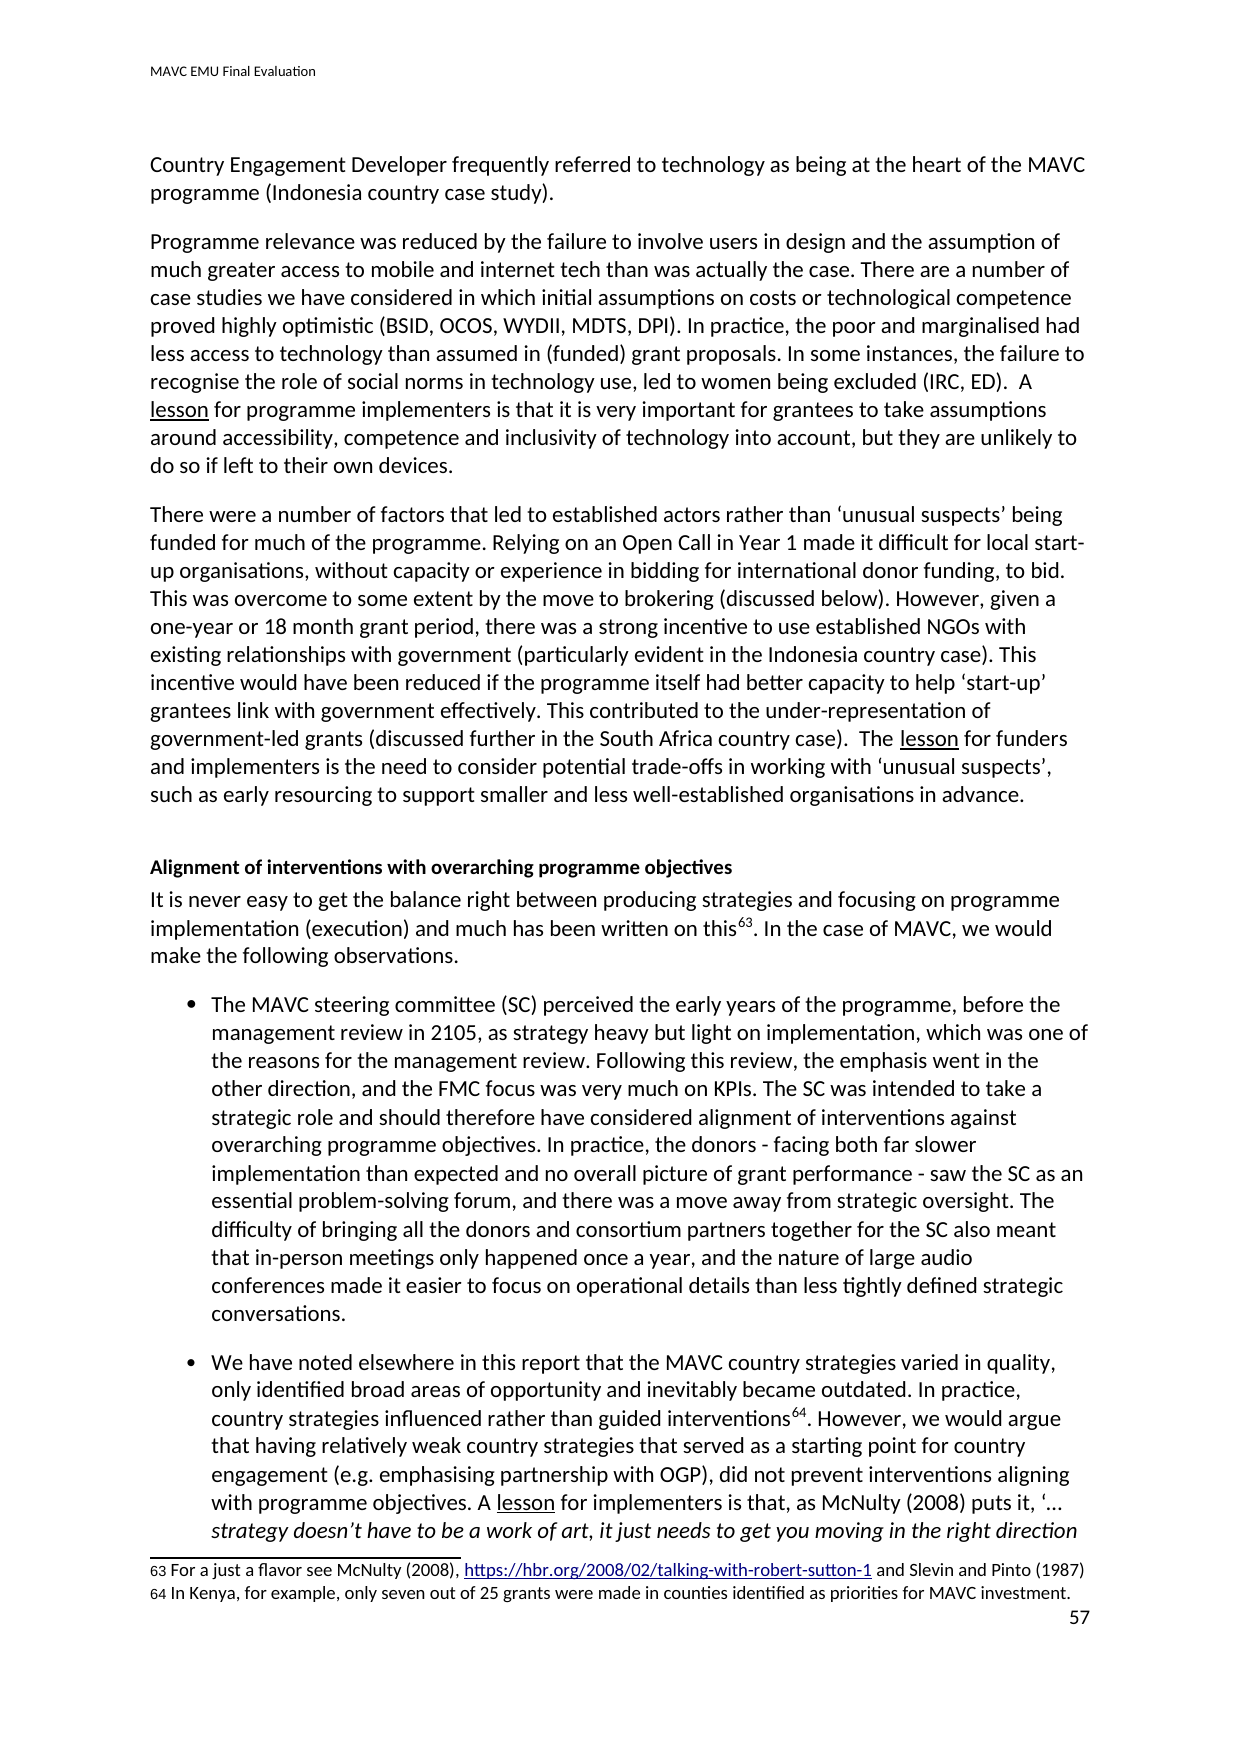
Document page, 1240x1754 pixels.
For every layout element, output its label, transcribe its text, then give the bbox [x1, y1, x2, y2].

subtitle Alignment of interventions with overarching programme objectives [150, 854, 1090, 879]
list In Kenya, for example, only seven out of 25 grants were made in counties identified as priorities for MAVC investment. [150, 1581, 1090, 1604]
list We have noted elsewhere in this report that the MAVC country strategies varied in quality, only identified broad areas of opportunity and inevitably became outdated. In practice, country strategies influenced rather than guided interventions. However, we would argue that having relatively weak country strategies that served as a starting point for country engagement (e.g. emphasising partnership with OGP), did not prevent interventions aligning with programme objectives. A lesson for implementers is that, as McNulty (2008) puts it, ‘…strategy doesn’t have to be a work of art, it just needs to get you moving in the right direction [187, 1348, 1090, 1544]
text We have noted elsewhere that the initial ToC tended towards being technology-led and innovation was generally (mis)understood as meaning new, tech-focused approaches (Section 4.1.1). Some donor key informants thought the excessive tech focus reflected the powerful role that tech had played in the Arab Spring. We also find evidence for a number of pro-tech cognitive biases (Section 3.4.9). Whatever the cause, this led to MAVC granting that was more tech-focused, in particular mobile and internet focused, than required by the programme objectives. By 2016, some country programmes (e.g. South Africa) had developed a broader understanding of innovation, but this was not generalised. For example, at the final MAVC Learning Event in Jakarta in October 2017, the Hivos Country Engagement Developer frequently referred to technology as being at the heart of the MAVC programme (Indonesia country case study). [150, 150, 1090, 206]
text Programme relevance was reduced by the failure to involve users in design and the assumption of much greater access to mobile and internet tech than was actually the case. There are a number of case studies we have considered in which initial assumptions on costs or technological competence proved highly optimistic (BSID, OCOS, WYDII, MDTS, DPI). In practice, the poor and marginalised had less access to technology than assumed in (funded) grant proposals. In some instances, the failure to recognise the role of social norms in technology use, led to women being excluded (IRC, ED). A lesson for programme implementers is that it is very important for grantees to take assumptions around accessibility, competence and inclusivity of technology into account, but they are unlikely to do so if left to their own devices. [150, 227, 1090, 479]
list The MAVC steering committee (SC) perceived the early years of the programme, before the management review in 2105, as strategy heavy but light on implementation, which was one of the reasons for the management review. Following this review, the emphasis went in the other direction, and the FMC focus was very much on KPIs. The SC was intended to take a strategic role and should therefore have considered alignment of interventions against overarching programme objectives. In practice, the donors - facing both far slower implementation than expected and no overall picture of grant performance - saw the SC as an essential problem-solving forum, and there was a move away from strategic oversight. The difficulty of bringing all the donors and consortium partners together for the SC also meant that in-person meetings only happened once a year, and the nature of large audio conferences made it easier to focus on operational details than less tightly defined strategic conversations. [187, 991, 1090, 1327]
text For a just a flavor see McNulty (2008), https://hbr.org/2008/02/talking-with-robert-sutton-1 and Slevin and Pinto (1987) [150, 1558, 1090, 1581]
text It is never easy to get the balance right between producing strategies and focusing on programme implementation (execution) and much has been written on this. In the case of MAVC, we would make the following observations. [150, 886, 1090, 970]
text There were a number of factors that led to established actors rather than ‘unusual suspects’ being funded for much of the programme. Relying on an Open Call in Year 1 made it difficult for local start-up organisations, without capacity or experience in bidding for international donor funding, to bid. This was overcome to some extent by the move to brokering (discussed below). However, given a one-year or 18 month grant period, there was a strong incentive to use established NGOs with existing relationships with government (particularly evident in the Indonesia country case). This incentive would have been reduced if the programme itself had better capacity to help ‘start-up’ grantees link with government effectively. This contributed to the under-representation of government-led grants (discussed further in the South Africa country case). The lesson for funders and implementers is the need to consider potential trade-offs in working with ‘unusual suspects’, such as early resourcing to support smaller and less well-established organisations in advance. [150, 500, 1090, 808]
